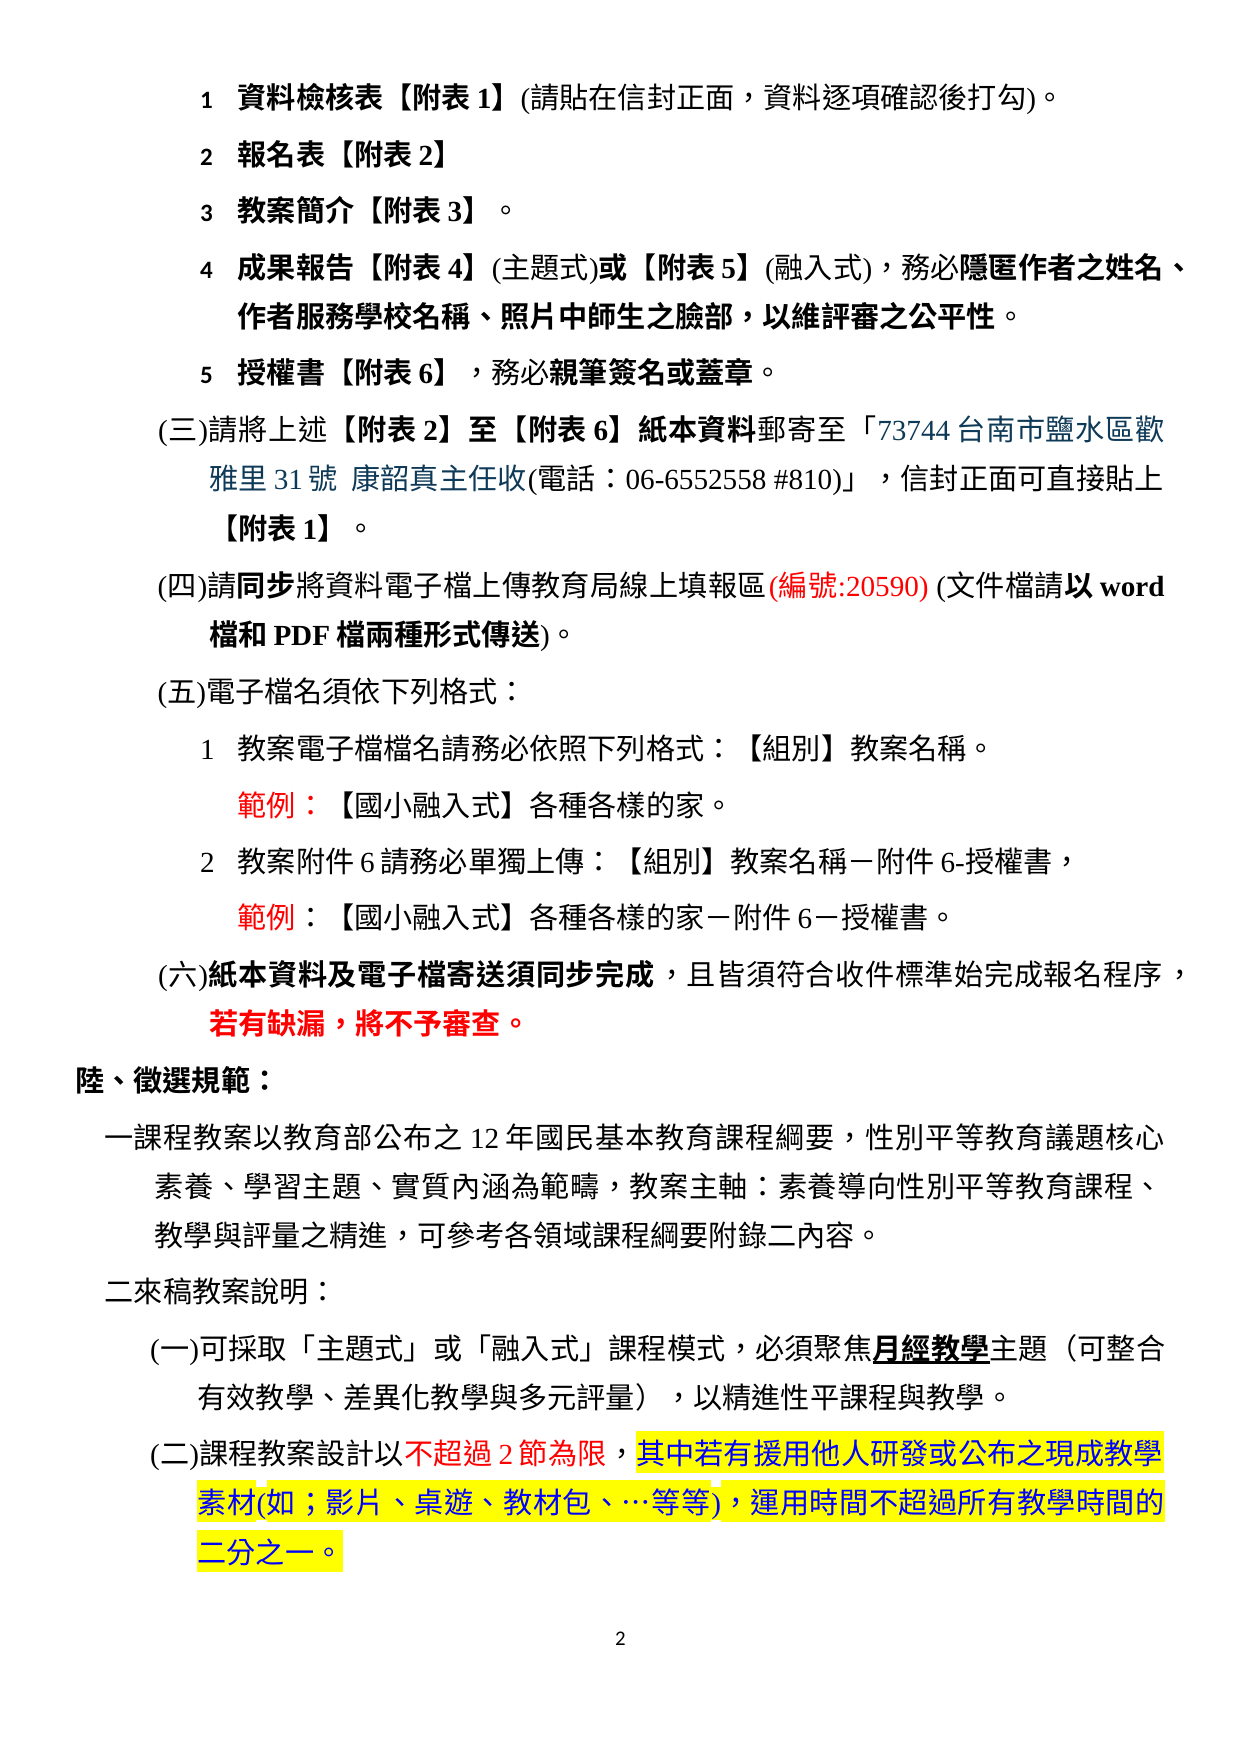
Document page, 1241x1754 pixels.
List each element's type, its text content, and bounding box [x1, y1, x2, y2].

list 範例：【國小融入式】各種各樣的家－附件6－授權書。 [237, 895, 1165, 937]
text (三)請將上述【附表2】至【附表6】紙本資料郵寄至「73744台南市鹽水區歡雅里31號 康韶真主任收(電話：06-6552558 #810)」，信封正面可直接貼上【附表1】。 [150, 406, 1165, 547]
text (二)課程教案設計以不超過2節為限，其中若有援用他人研發或公布之現成教學素材(如；影片、桌遊、教材包、…等等)，運用時間不超過所有教學時間的二分之一。 [150, 1431, 1165, 1572]
list 教案附件6請務必單獨上傳：【組別】教案名稱－附件6-授權書， [200, 838, 1165, 881]
list 教案簡介【附表3】。 [200, 188, 1165, 230]
text (一)可採取「主題式」或「融入式」課程模式，必須聚焦月經教學主題（可整合有效教學、差異化教學與多元評量），以精進性平課程與教學。 [150, 1325, 1165, 1416]
list 教案電子檔檔名請務必依照下列格式：【組別】教案名稱。 [200, 726, 1165, 768]
list 資料檢核表【附表1】(請貼在信封正面，資料逐項確認後打勾)。 [200, 75, 1165, 117]
list 成果報告【附表4】(主題式)或【附表5】(融入式)，務必隱匿作者之姓名、作者服務學校名稱、照片中師生之臉部，以維評審之公平性。 [200, 244, 1165, 336]
text 陸、徵選規範： [75, 1058, 1165, 1100]
list 課程教案以教育部公布之12年國民基本教育課程綱要，性別平等教育議題核心素養、學習主題、實質內涵為範疇，教案主軸：素養導向性別平等教育課程、教學與評量之精進，可參考各領域課程綱要附錄二內容。 [104, 1114, 1165, 1254]
text (四)請同步將資料電子檔上傳教育局線上填報區(編號:20590) (文件檔請以word檔和PDF檔兩種形式傳送)。 [150, 562, 1165, 654]
list 來稿教案說明： [104, 1269, 1165, 1311]
list 範例：【國小融入式】各種各樣的家。 [237, 782, 1165, 824]
list 授權書【附表6】，務必親筆簽名或蓋章。 [200, 350, 1165, 392]
text (五)電子檔名須依下列格式： [150, 669, 1165, 711]
text (六)紙本資料及電子檔寄送須同步完成，且皆須符合收件標準始完成報名程序，若有缺漏，將不予審查。 [150, 951, 1165, 1043]
list 報名表【附表2】 [200, 131, 1165, 174]
